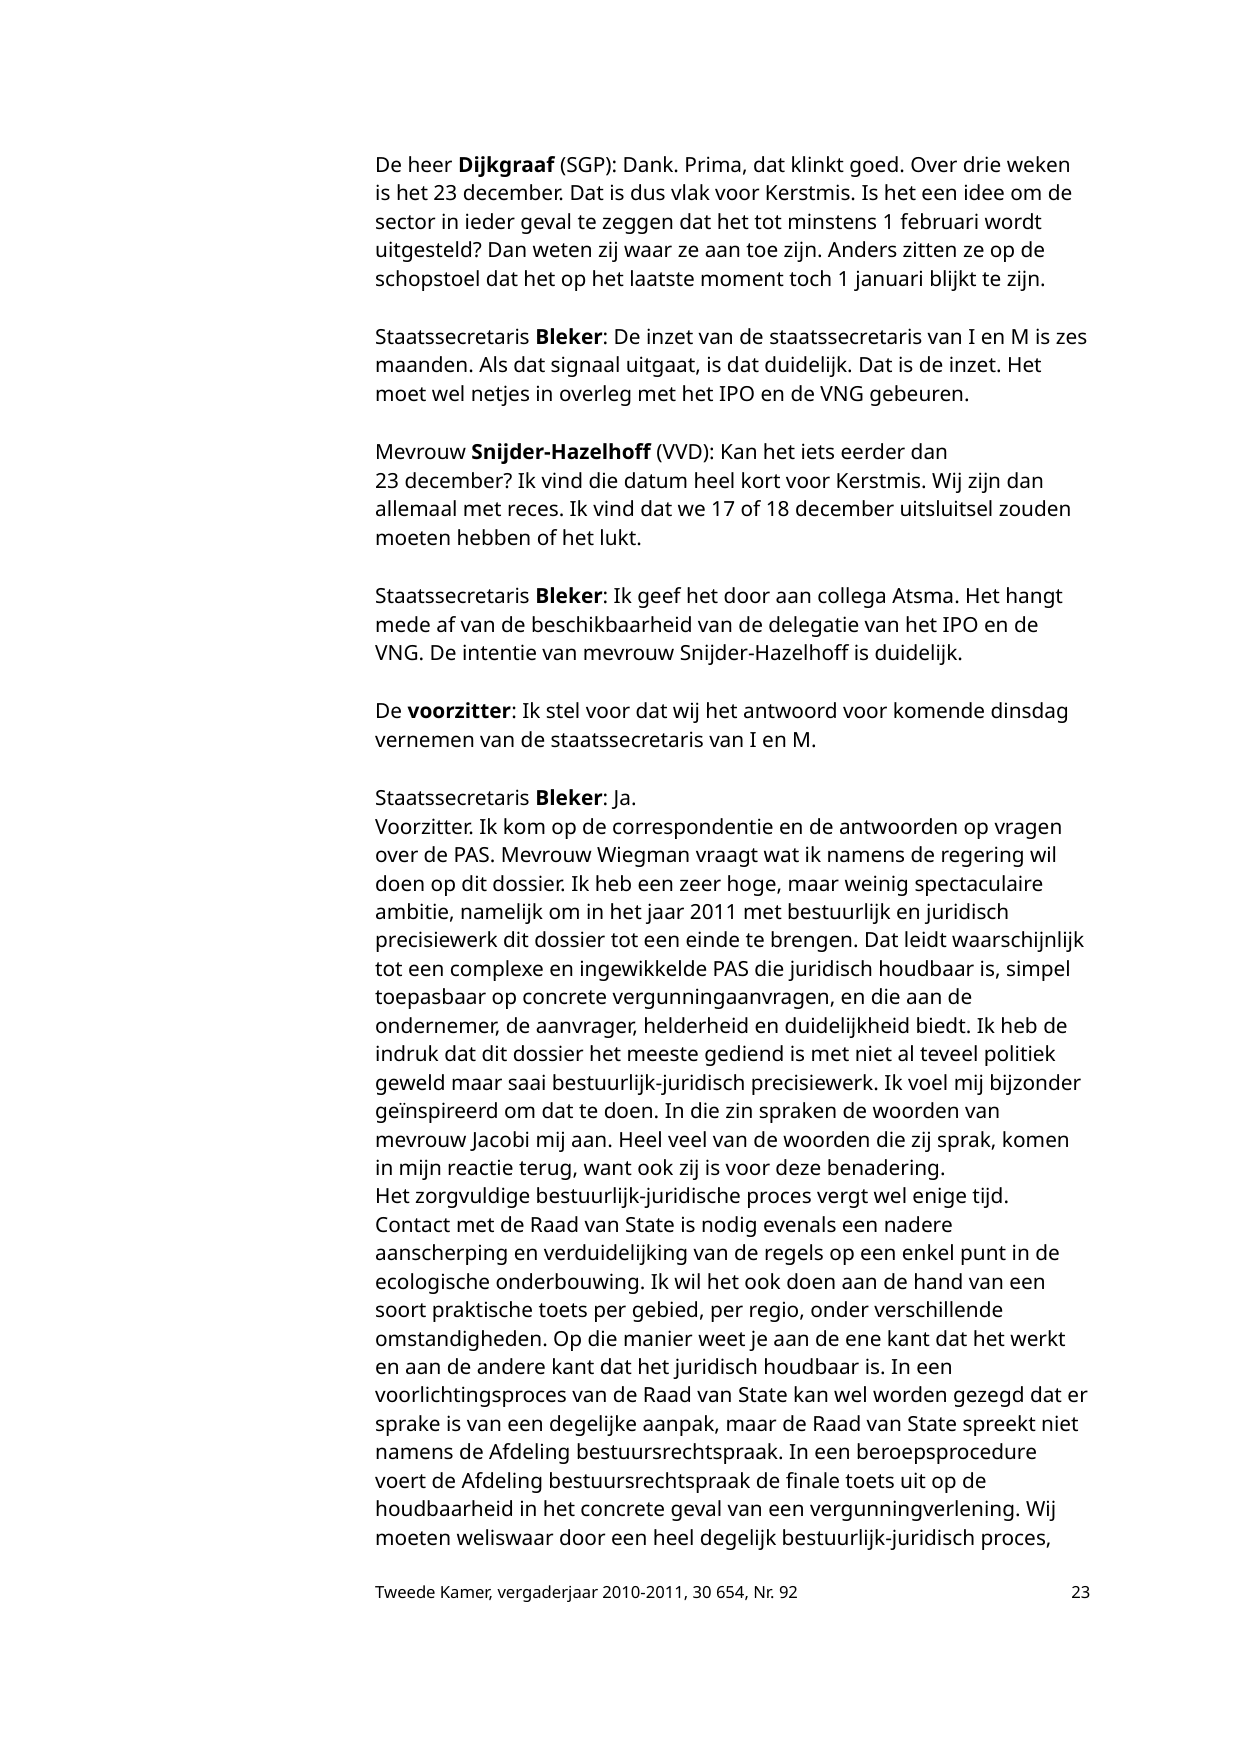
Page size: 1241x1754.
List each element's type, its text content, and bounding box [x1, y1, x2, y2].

text De heer Dijkgraaf (SGP): Dank. Prima, dat klinkt goed. Over drie weken is het 23 december. Dat is dus vlak voor Kerstmis. Is het een idee om de sector in ieder geval te zeggen dat het tot minstens 1 februari wordt uitgesteld? Dan weten zij waar ze aan toe zijn. Anders zitten ze op de schopstoel dat het op het laatste moment toch 1 januari blijkt te zijn. [375, 150, 1090, 292]
text Mevrouw Snijder-Hazelhoff (VVD): Kan het iets eerder dan 23 december? Ik vind die datum heel kort voor Kerstmis. Wij zijn dan allemaal met reces. Ik vind dat we 17 of 18 december uitsluitsel zouden moeten hebben of het lukt. [375, 437, 1090, 551]
text Staatssecretaris Bleker: De inzet van de staatssecretaris van I en M is zes maanden. Als dat signaal uitgaat, is dat duidelijk. Dat is de inzet. Het moet wel netjes in overleg met het IPO en de VNG gebeuren. [375, 322, 1090, 407]
text Staatssecretaris Bleker: Ik geef het door aan collega Atsma. Het hangt mede af van de beschikbaarheid van de delegatie van het IPO en de VNG. De intentie van mevrouw Snijder-Hazelhoff is duidelijk. [375, 581, 1090, 667]
text Voorzitter. Ik kom op de correspondentie en de antwoorden op vragen over de PAS. Mevrouw Wiegman vraagt wat ik namens de regering wil doen op dit dossier. Ik heb een zeer hoge, maar weinig spectaculaire ambitie, namelijk om in het jaar 2011 met bestuurlijk en juridisch precisiewerk dit dossier tot een einde te brengen. Dat leidt waarschijnlijk tot een complexe en ingewikkelde PAS die juridisch houdbaar is, simpel toepasbaar op concrete vergunningaanvragen, en die aan de ondernemer, de aanvrager, helderheid en duidelijkheid biedt. Ik heb de indruk dat dit dossier het meeste gediend is met niet al teveel politiek geweld maar saai bestuurlijk-juridisch precisiewerk. Ik voel mij bijzonder geïnspireerd om dat te doen. In die zin spraken de woorden van mevrouw Jacobi mij aan. Heel veel van de woorden die zij sprak, komen in mijn reactie terug, want ook zij is voor deze benadering. [375, 812, 1090, 1182]
text De voorzitter: Ik stel voor dat wij het antwoord voor komende dinsdag vernemen van de staatssecretaris van I en M. [375, 697, 1090, 753]
text Staatssecretaris Bleker: Ja. [375, 783, 1090, 812]
text Het zorgvuldige bestuurlijk-juridische proces vergt wel enige tijd. Contact met de Raad van State is nodig evenals een nadere aanscherping en verduidelijking van de regels op een enkel punt in de ecologische onderbouwing. Ik wil het ook doen aan de hand van een soort praktische toets per gebied, per regio, onder verschillende omstandigheden. Op die manier weet je aan de ene kant dat het werkt en aan de andere kant dat het juridisch houdbaar is. In een voorlichtingsproces van de Raad van State kan wel worden gezegd dat er sprake is van een degelijke aanpak, maar de Raad van State spreekt niet namens de Afdeling bestuursrechtspraak. In een beroepsprocedure voert de Afdeling bestuursrechtspraak de finale toets uit op de houdbaarheid in het concrete geval van een vergunningverlening. Wij moeten weliswaar door een heel degelijk bestuurlijk-juridisch proces, [375, 1182, 1090, 1551]
